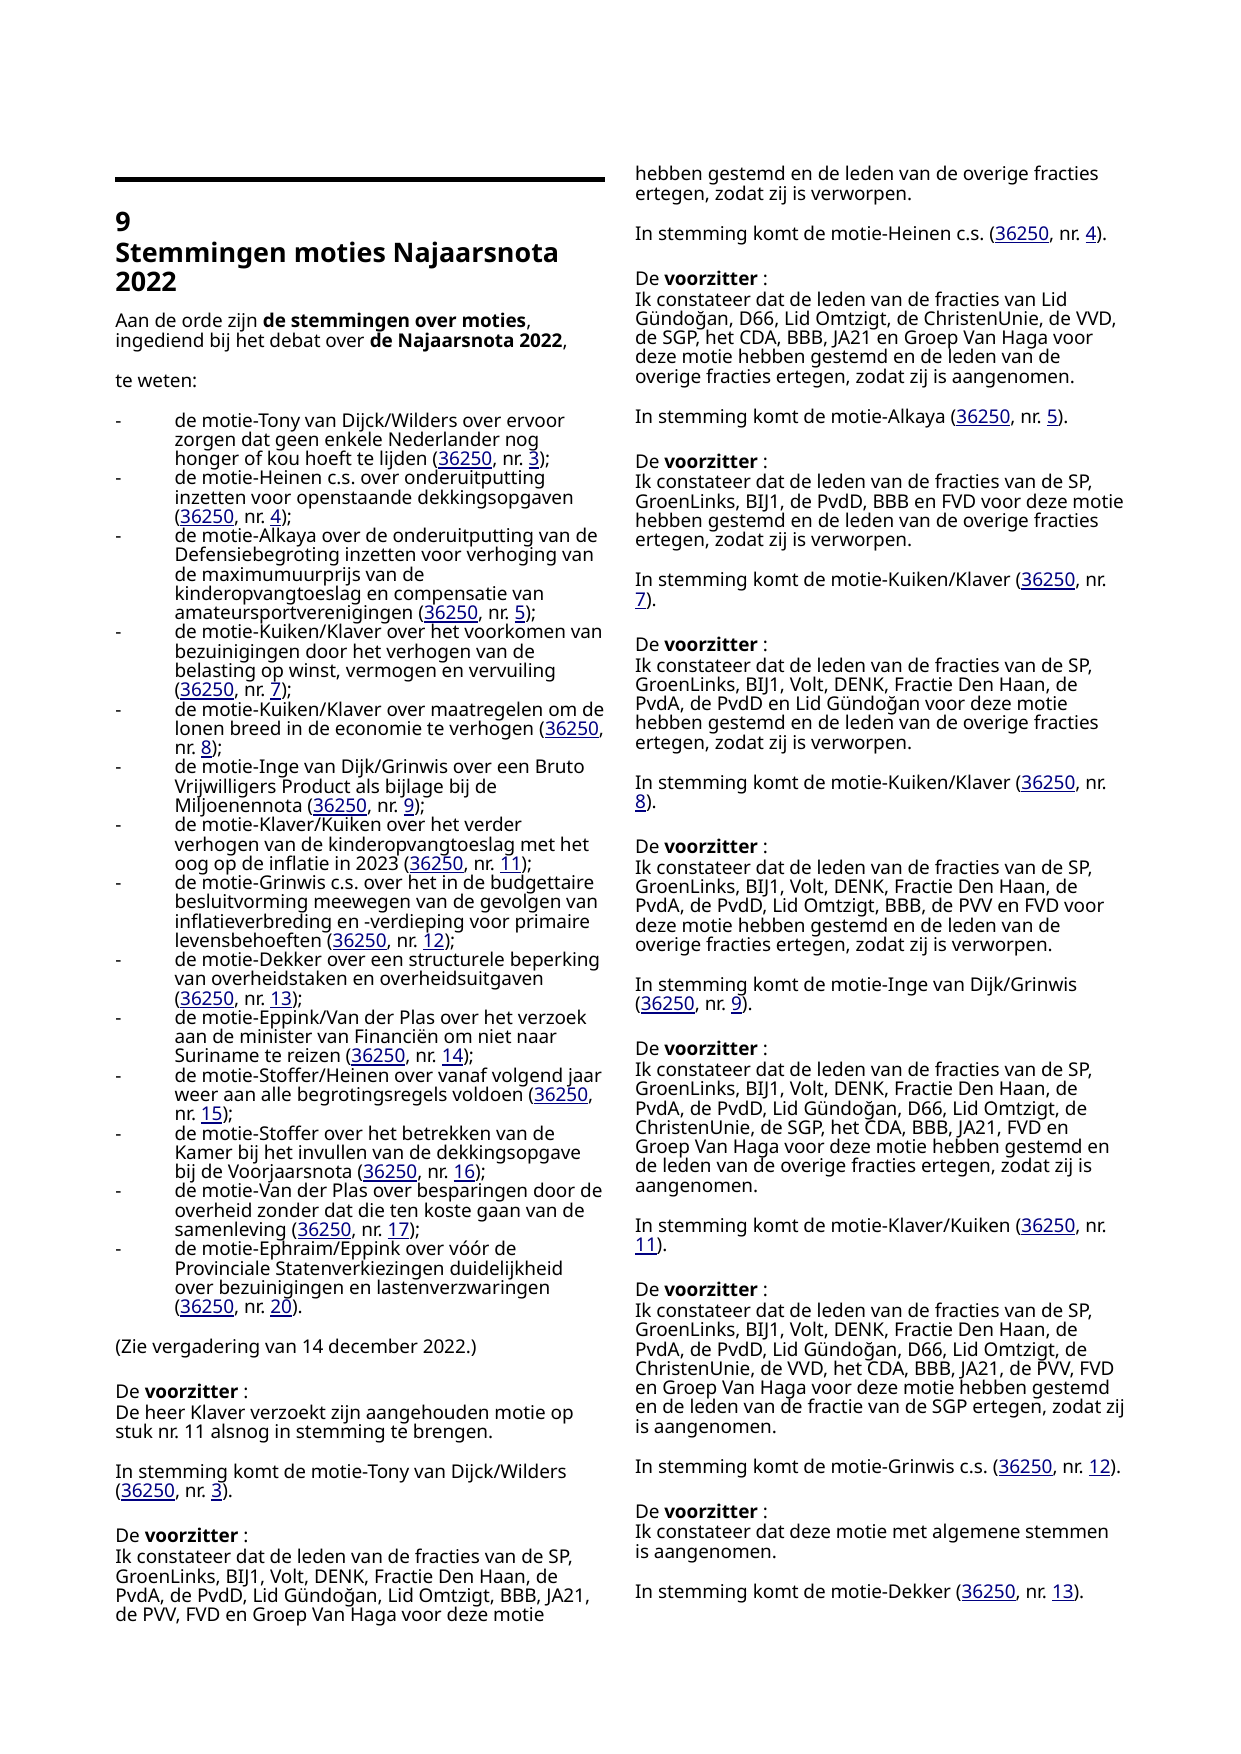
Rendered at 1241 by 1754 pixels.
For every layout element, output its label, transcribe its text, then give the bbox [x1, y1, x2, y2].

text De voorzitter : [115, 1523, 605, 1548]
list de motie-Heinen c.s. over onderuitputting inzetten voor openstaande dekkingsopgaven (36250, nr. 4); [115, 469, 605, 527]
list de motie-Ephraim/Eppink over vóór de Provinciale Statenverkiezingen duidelijkheid over bezuinigingen en lastenverzwaringen (36250, nr. 20). [115, 1240, 605, 1317]
text Ik constateer dat de leden van de fracties van de SP, GroenLinks, BIJ1, Volt, DENK, Fractie Den Haan, de PvdA, de PvdD, Lid Gündoğan, D66, Lid Omtzigt, de ChristenUnie, de VVD, het CDA, BBB, JA21, de PVV, FVD en Groep Van Haga voor deze motie hebben gestemd en de leden van de fractie van de SGP ertegen, zodat zij is aangenomen. [635, 1302, 1125, 1437]
text In stemming komt de motie-Klaver/Kuiken (36250, nr. 11). [635, 1217, 1125, 1255]
text In stemming komt de motie-Kuiken/Klaver (36250, nr. 7). [635, 571, 1125, 610]
text In stemming komt de motie-Alkaya (36250, nr. 5). [635, 408, 1125, 427]
text In stemming komt de motie-Inge van Dijk/Grinwis (36250, nr. 9). [635, 976, 1125, 1014]
list de motie-Dekker over een structurele beperking van overheidstaken en overheidsuitgaven (36250, nr. 13); [115, 951, 605, 1009]
text Aan de orde zijn de stemmingen over moties, ingediend bij het debat over de Najaarsnota 2022, [115, 312, 605, 351]
text De heer Klaver verzoekt zijn aangehouden motie op stuk nr. 11 alsnog in stemming te brengen. [115, 1404, 605, 1442]
text In stemming komt de motie-Dekker (36250, nr. 13). [635, 1583, 1125, 1602]
text Ik constateer dat deze motie met algemene stemmen is aangenomen. [635, 1523, 1125, 1562]
text Ik constateer dat de leden van de fracties van de SP, GroenLinks, BIJ1, Volt, DENK, Fractie Den Haan, de PvdA, de PvdD, Lid Omtzigt, BBB, de PVV en FVD voor deze motie hebben gestemd en de leden van de overige fracties ertegen, zodat zij is verworpen. [635, 859, 1125, 955]
text (Zie vergadering van 14 december 2022.) [115, 1338, 605, 1357]
text Ik constateer dat de leden van de fracties van de SP, GroenLinks, BIJ1, Volt, DENK, Fractie Den Haan, de PvdA, de PvdD, Lid Gündoğan, D66, Lid Omtzigt, de ChristenUnie, de SGP, het CDA, BBB, JA21, FVD en Groep Van Haga voor deze motie hebben gestemd en de leden van de overige fracties ertegen, zodat zij is aangenomen. [635, 1061, 1125, 1196]
text In stemming komt de motie-Kuiken/Klaver (36250, nr. 8). [635, 774, 1125, 812]
list de motie-Klaver/Kuiken over het verder verhogen van de kinderopvangtoeslag met het oog op de inflatie in 2023 (36250, nr. 11); [115, 816, 605, 874]
text De voorzitter : [635, 265, 1125, 291]
text De voorzitter : [635, 631, 1125, 657]
text te weten: [115, 372, 605, 391]
text 9 [115, 203, 605, 239]
text Ik constateer dat de leden van de fracties van de SP, GroenLinks, BIJ1, Volt, DENK, Fractie Den Haan, de PvdA, de PvdD, Lid Gündoğan, Lid Omtzigt, BBB, JA21, de PVV, FVD en Groep Van Haga voor deze motie [115, 1548, 605, 1625]
text In stemming komt de motie-Grinwis c.s. (36250, nr. 12). [635, 1458, 1125, 1477]
list de motie-Grinwis c.s. over het in de budgettaire besluitvorming meewegen van de gevolgen van inflatieverbreding en -verdieping voor primaire levensbehoeften (36250, nr. 12); [115, 874, 605, 951]
text De voorzitter : [635, 1276, 1125, 1302]
text In stemming komt de motie-Tony van Dijck/Wilders (36250, nr. 3). [115, 1463, 605, 1502]
text De voorzitter : [635, 833, 1125, 859]
text In stemming komt de motie-Heinen c.s. (36250, nr. 4). [635, 225, 1125, 244]
list de motie-Stoffer over het betrekken van de Kamer bij het invullen van de dekkingsopgave bij de Voorjaarsnota (36250, nr. 16); [115, 1124, 605, 1182]
text Ik constateer dat de leden van de fracties van de SP, GroenLinks, BIJ1, de PvdD, BBB en FVD voor deze motie hebben gestemd en de leden van de overige fracties ertegen, zodat zij is verworpen. [635, 473, 1125, 551]
list de motie-Kuiken/Klaver over maatregelen om de lonen breed in de economie te verhogen (36250, nr. 8); [115, 701, 605, 758]
text De voorzitter : [115, 1378, 605, 1404]
list de motie-Kuiken/Klaver over het voorkomen van bezuinigingen door het verhogen van de belasting op winst, vermogen en vervuiling (36250, nr. 7); [115, 623, 605, 701]
list de motie-Tony van Dijck/Wilders over ervoor zorgen dat geen enkele Nederlander nog honger of kou hoeft te lijden (36250, nr. 3); [115, 412, 605, 469]
text hebben gestemd en de leden van de overige fracties ertegen, zodat zij is verworpen. [635, 165, 1125, 204]
text Ik constateer dat de leden van de fracties van de SP, GroenLinks, BIJ1, Volt, DENK, Fractie Den Haan, de PvdA, de PvdD en Lid Gündoğan voor deze motie hebben gestemd en de leden van de overige fracties ertegen, zodat zij is verworpen. [635, 657, 1125, 753]
text Ik constateer dat de leden van de fracties van Lid Gündoğan, D66, Lid Omtzigt, de ChristenUnie, de VVD, de SGP, het CDA, BBB, JA21 en Groep Van Haga voor deze motie hebben gestemd en de leden van de overige fracties ertegen, zodat zij is aangenomen. [635, 291, 1125, 387]
list de motie-Van der Plas over besparingen door de overheid zonder dat die ten koste gaan van de samenleving (36250, nr. 17); [115, 1182, 605, 1240]
text De voorzitter : [635, 448, 1125, 473]
text De voorzitter : [635, 1035, 1125, 1061]
list de motie-Stoffer/Heinen over vanaf volgend jaar weer aan alle begrotingsregels voldoen (36250, nr. 15); [115, 1067, 605, 1124]
list de motie-Inge van Dijk/Grinwis over een Bruto Vrijwilligers Product als bijlage bij de Miljoenennota (36250, nr. 9); [115, 758, 605, 816]
list de motie-Alkaya over de onderuitputting van de Defensiebegroting inzetten voor verhoging van de maximumuurprijs van de kinderopvangtoeslag en compensatie van amateursportverenigingen (36250, nr. 5); [115, 527, 605, 623]
text De voorzitter : [635, 1498, 1125, 1523]
list de motie-Eppink/Van der Plas over het verzoek aan de minister van Financiën om niet naar Suriname te reizen (36250, nr. 14); [115, 1009, 605, 1067]
text Stemmingen moties Najaarsnota 2022 [115, 239, 605, 312]
